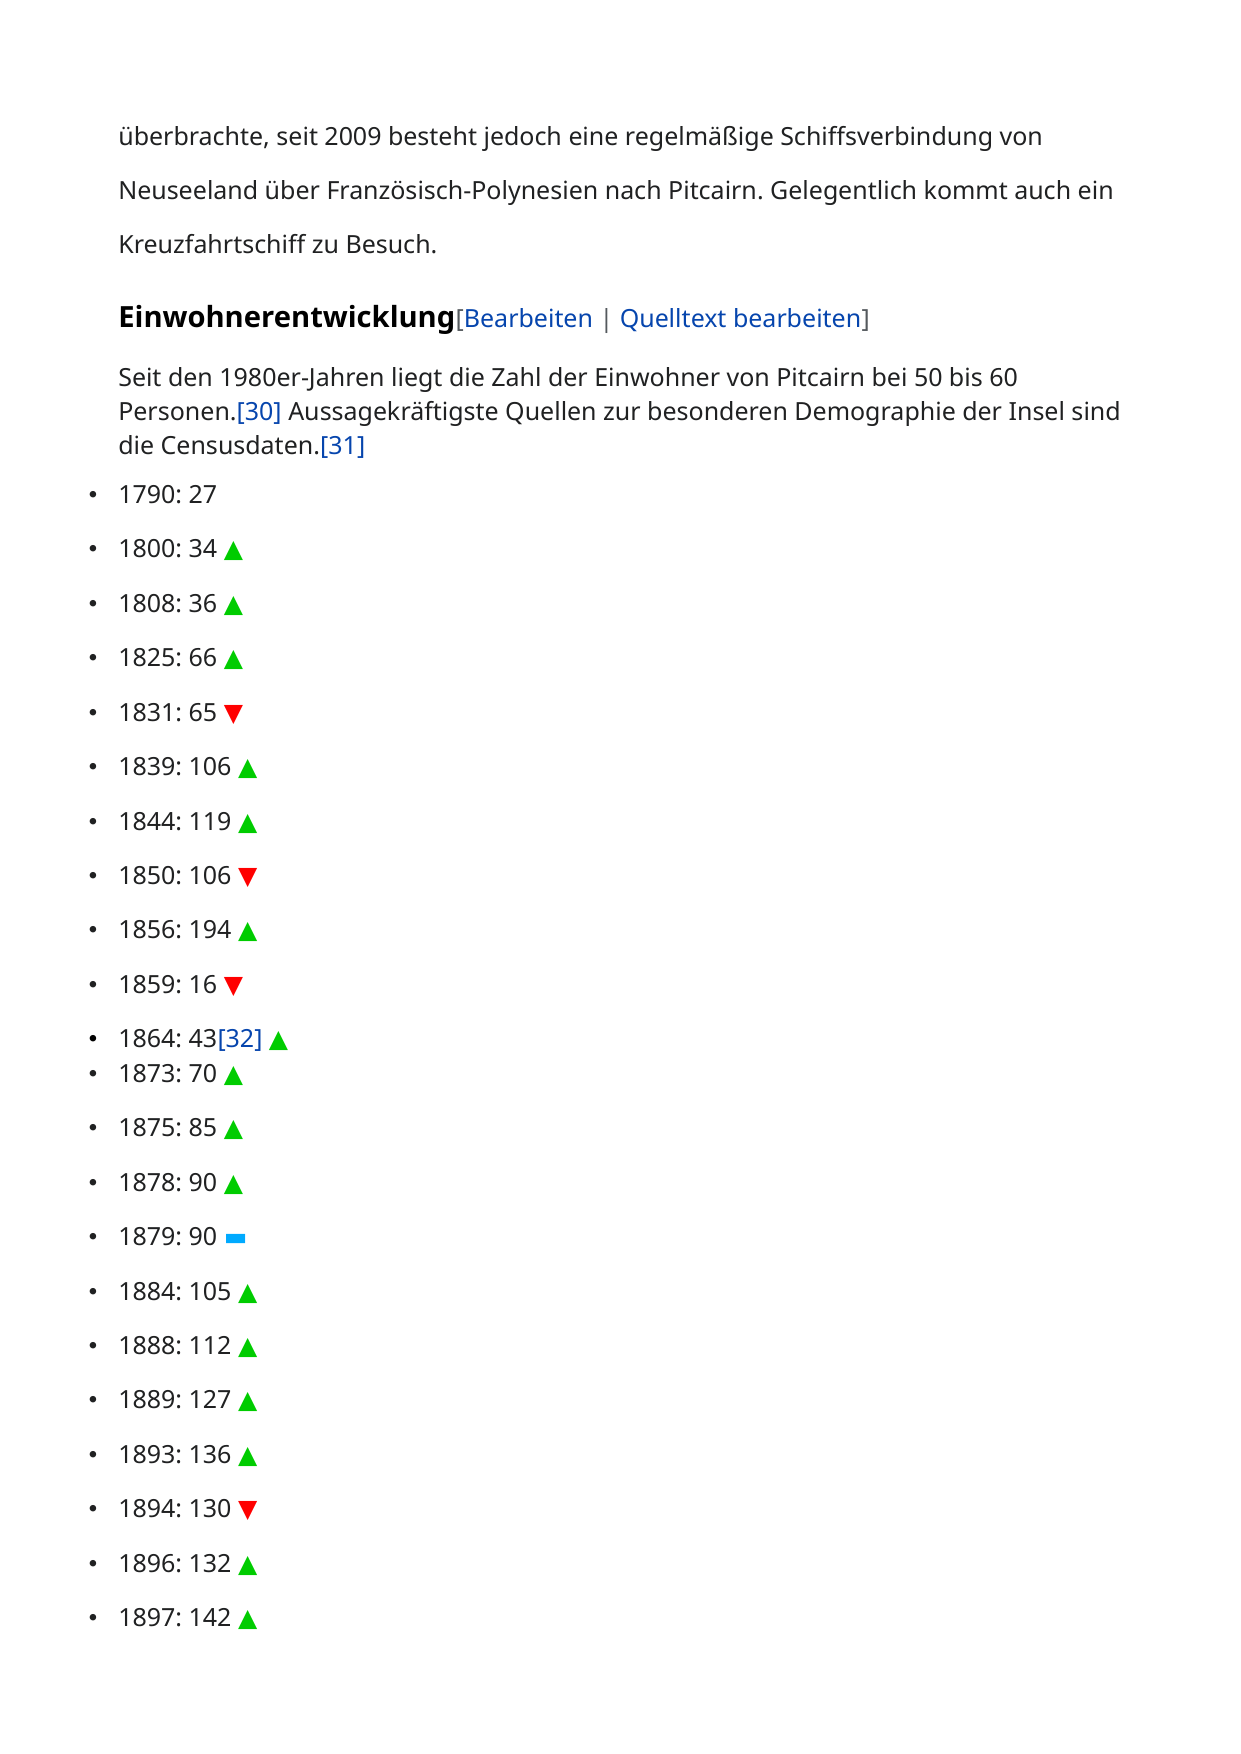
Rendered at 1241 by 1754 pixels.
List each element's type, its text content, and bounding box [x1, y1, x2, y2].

list 1889: 127 ▲ [118, 1382, 1122, 1416]
list 1800: 34 ▲ [118, 531, 1122, 565]
list 1850: 106 ▼ [118, 858, 1122, 892]
list 1831: 65 ▼ [118, 694, 1122, 728]
list 1893: 136 ▲ [118, 1437, 1122, 1471]
list 1864: 43[32] ▲ [118, 1021, 1122, 1055]
text Seit den 1980er-Jahren liegt die Zahl der Einwohner von Pitcairn bei 50 bis 60 Personen.[30] Aussagekräftigste Quellen zur besonderen Demographie der Insel sind die Censusdaten.[31] [118, 359, 1122, 462]
list 1897: 142 ▲ [118, 1600, 1122, 1634]
list 1878: 90 ▲ [118, 1164, 1122, 1198]
list 1884: 105 ▲ [118, 1273, 1122, 1307]
list 1808: 36 ▲ [118, 585, 1122, 619]
list 1894: 130 ▼ [118, 1491, 1122, 1525]
subtitle Einwohnerentwicklung[Bearbeiten | Quelltext bearbeiten] [118, 296, 1122, 336]
list 1790: 27 [118, 476, 1122, 510]
list 1856: 194 ▲ [118, 912, 1122, 946]
list 1896: 132 ▲ [118, 1546, 1122, 1579]
list 1888: 112 ▲ [118, 1328, 1122, 1362]
list 1844: 119 ▲ [118, 803, 1122, 837]
list 1859: 16 ▼ [118, 967, 1122, 1001]
list 1875: 85 ▲ [118, 1110, 1122, 1144]
list 1825: 66 ▲ [118, 640, 1122, 674]
list 1839: 106 ▲ [118, 749, 1122, 783]
list 1879: 90 ▬ [118, 1219, 1122, 1253]
list 1873: 70 ▲ [118, 1055, 1122, 1089]
text überbrachte, seit 2009 besteht jedoch eine regelmäßige Schiffsverbindung von Neuseeland über Französisch-Polynesien nach Pitcairn. Gelegentlich kommt auch ein Kreuzfahrtschiff zu Besuch. [118, 118, 1122, 261]
